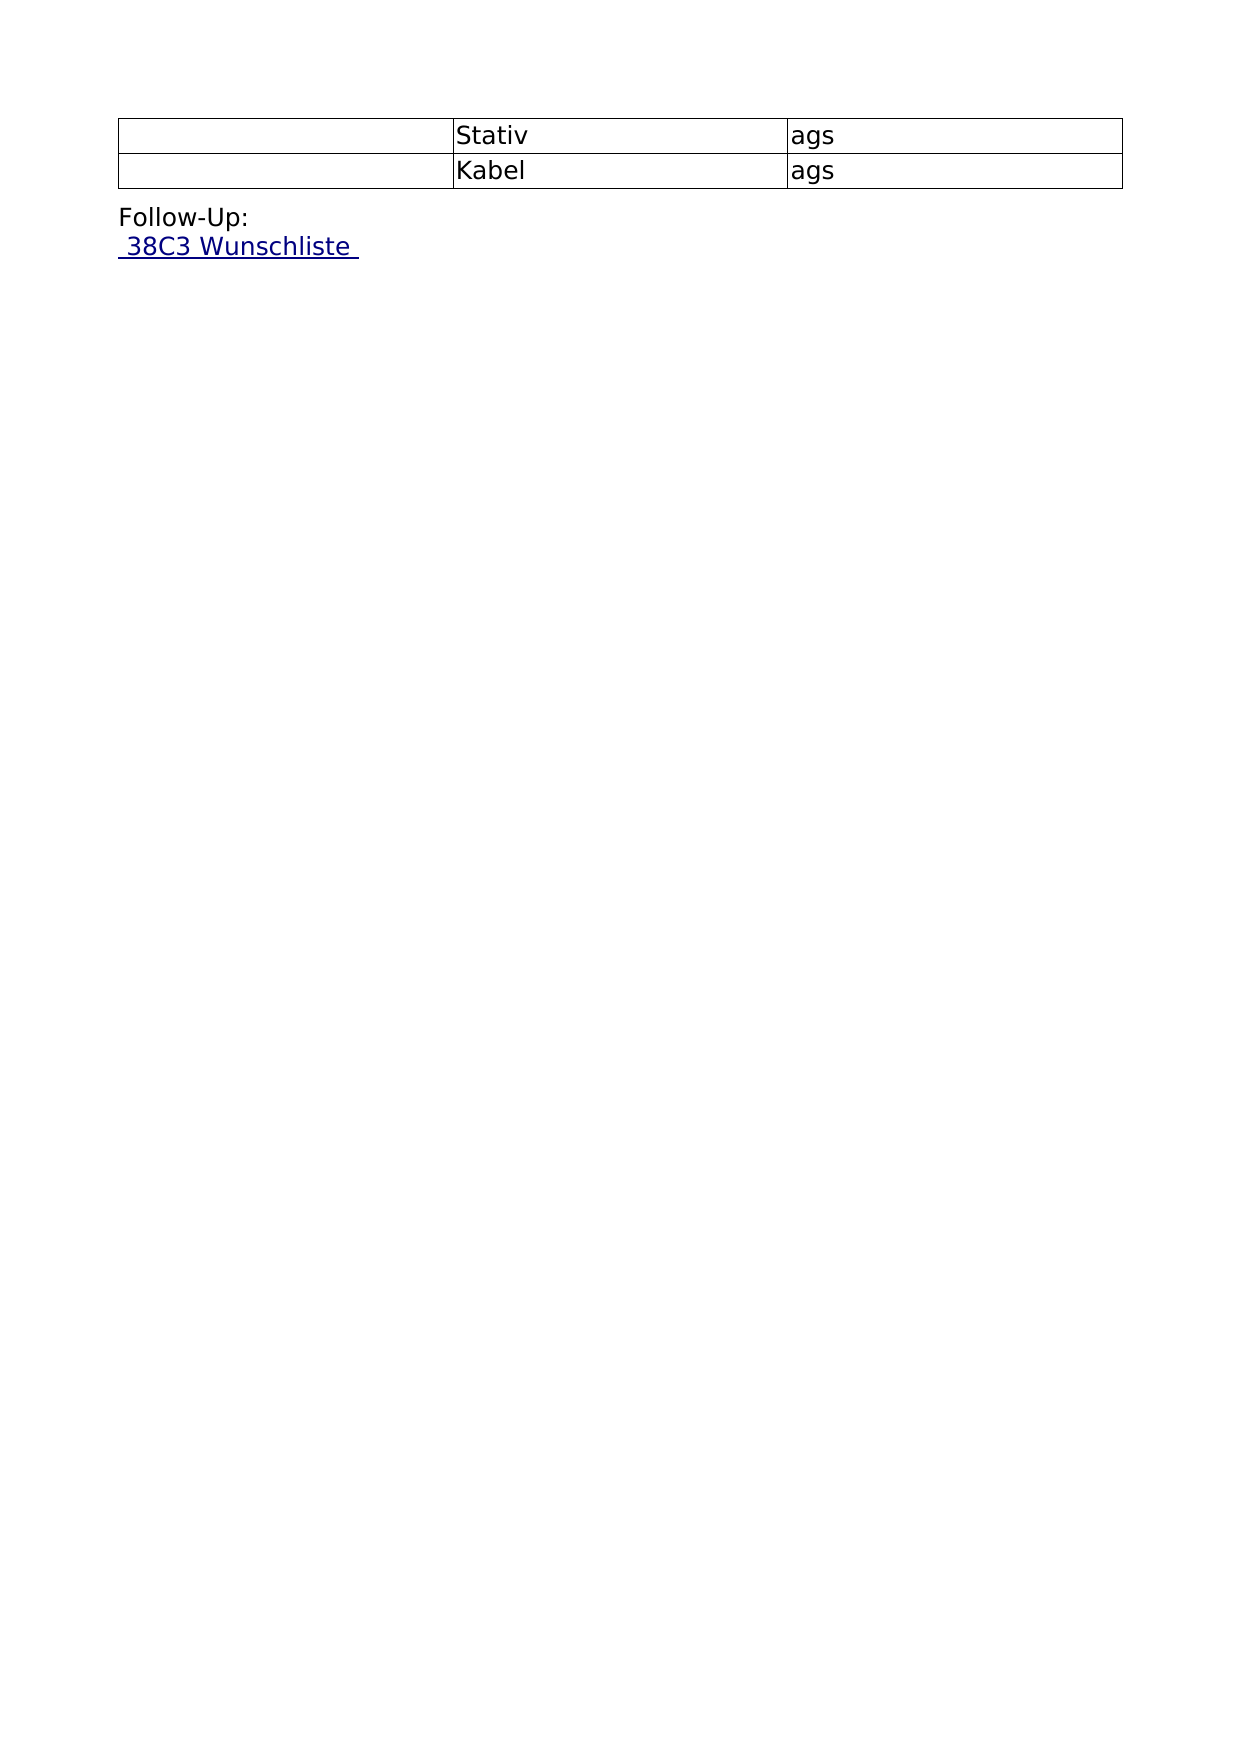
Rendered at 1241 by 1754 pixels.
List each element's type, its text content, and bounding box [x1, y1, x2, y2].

table_cell ags [788, 119, 1122, 153]
table_cell [119, 119, 453, 153]
text Follow-Up: 38C3 Wunschliste [118, 168, 1122, 226]
table_cell Kabel [454, 119, 787, 153]
